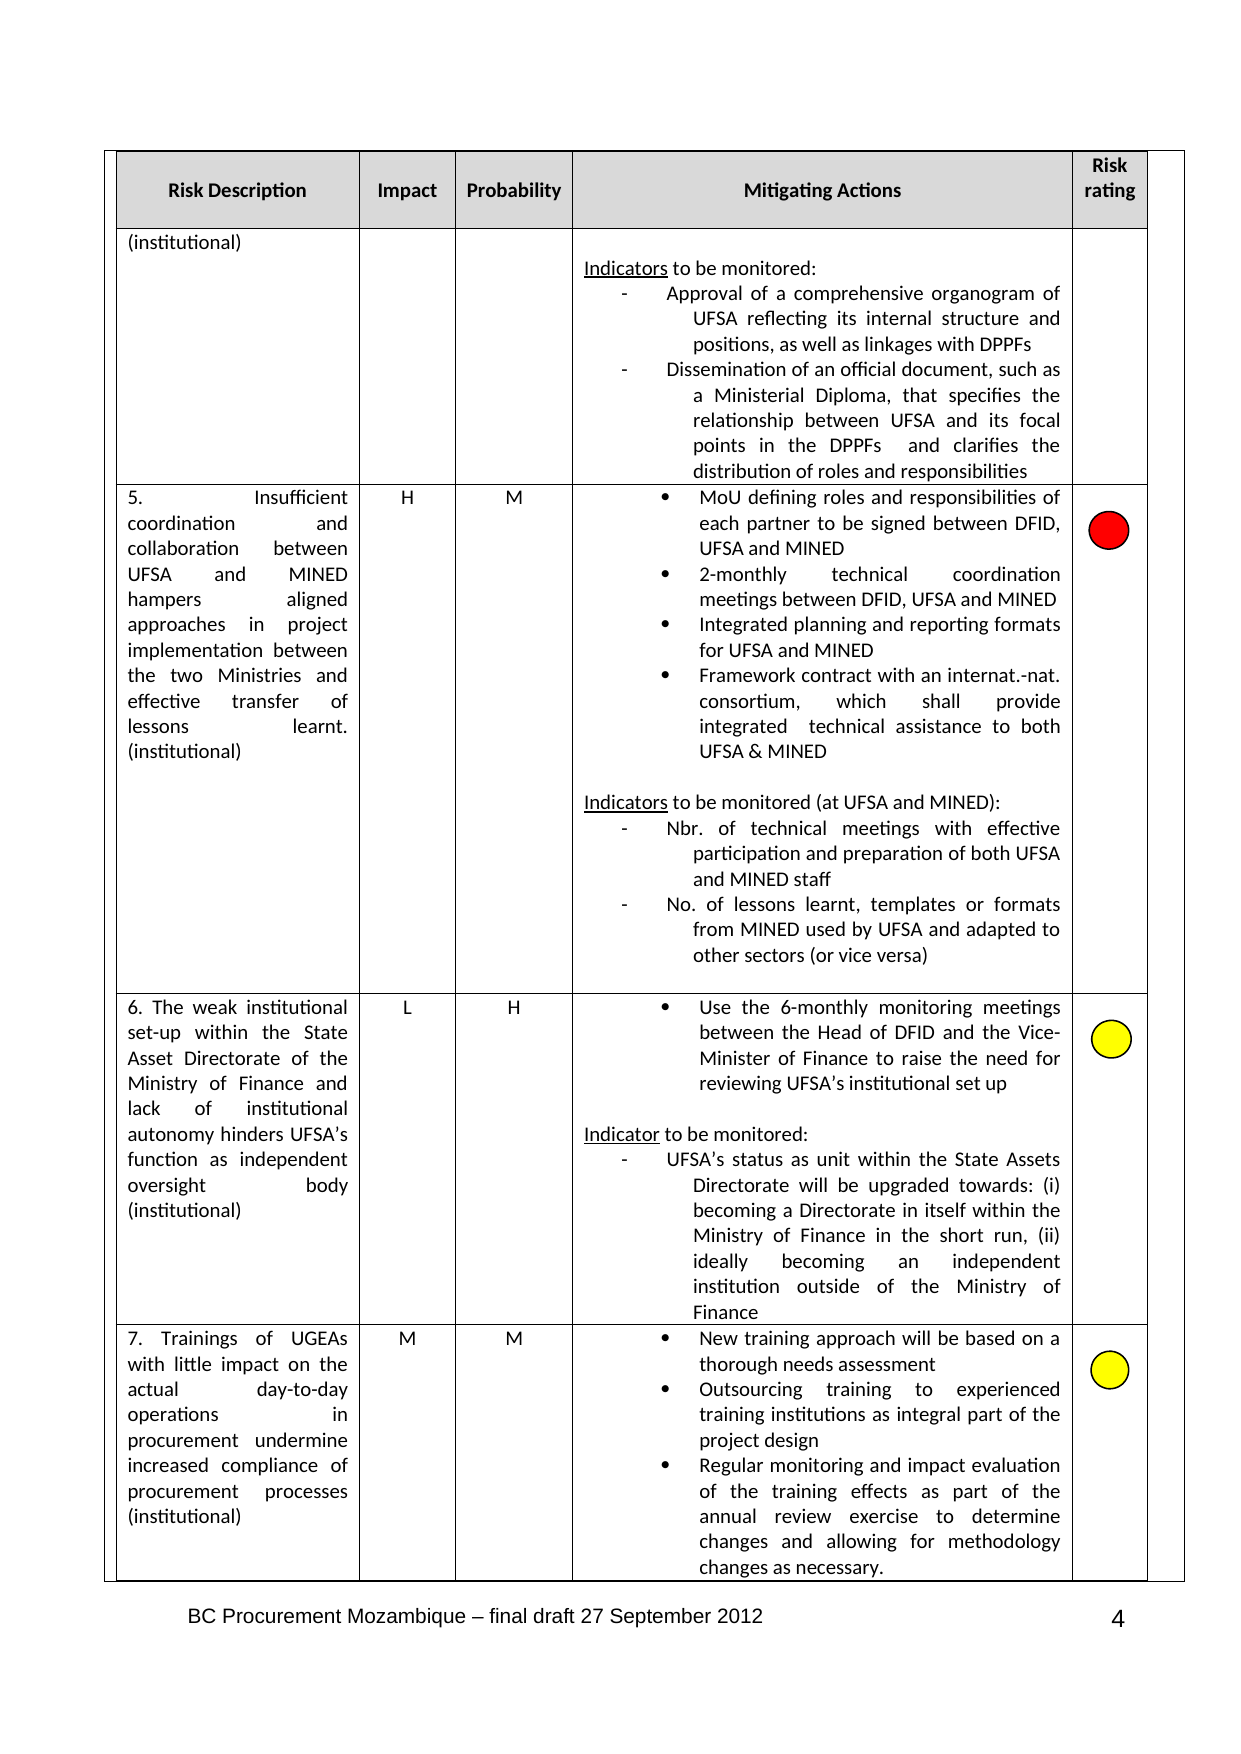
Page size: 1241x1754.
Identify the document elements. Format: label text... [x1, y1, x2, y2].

table_cell [1073, 1325, 1147, 1579]
table_cell [1148, 151, 1184, 1581]
table_cell Use the 6-monthly monitoring meetings between the Head of DFID and the Vice-Minister of Finance to raise the need for reviewing UFSA’s institutional set up Indicator to be monitored: UFSA’s status as unit within the State Assets Directorate will be upgraded towards: (i) becoming a Directorate in itself within the Ministry of Finance in the short run, (ii) ideally becoming an independent institution outside of the Ministry of Finance [573, 994, 1072, 1324]
table_cell [456, 229, 572, 483]
table_cell [1073, 229, 1147, 483]
table_cell MoU defining roles and responsibilities of each partner to be signed between DFID, UFSA and MINED 2-monthly technical coordination meetings between DFID, UFSA and MINED Integrated planning and reporting formats for UFSA and MINED Framework contract with an internat.-nat. consortium, which shall provide integrated technical assistance to both UFSA & MINED Indicators to be monitored (at UFSA and MINED): Nbr. of technical meetings with effective participation and preparation of both UFSA and MINED staff No. of lessons learnt, templates or formats from MINED used by UFSA and adapted to other sectors (or vice versa) [573, 485, 1072, 993]
table_cell 6. The weak institutional set-up within the State Asset Directorate of the Ministry of Finance and lack of institutional autonomy hinders UFSA’s function as independent oversight body (institutional) [117, 994, 359, 1324]
table_cell 5. Insufficient coordination and collaboration between UFSA and MINED hampers aligned approaches in project implementation between the two Ministries and effective transfer of lessons learnt. (institutional) [117, 485, 359, 993]
table_cell [1073, 485, 1147, 993]
table_cell (institutional) [117, 229, 359, 483]
table_header Probability [456, 152, 572, 228]
table_cell 7. Trainings of UGEAs with little impact on the actual day-to-day operations in procurement undermine increased compliance of procurement processes (institutional) [117, 1325, 359, 1579]
table_cell L [360, 994, 455, 1324]
table_cell M [360, 1325, 455, 1579]
table_header Risk rating [1073, 152, 1147, 228]
table_header Mitigating Actions [573, 152, 1072, 228]
table_cell H [456, 994, 572, 1324]
table_header Risk Description [117, 152, 359, 228]
table_cell Indicators to be monitored: Approval of a comprehensive organogram of UFSA reflecting its internal structure and positions, as well as linkages with DPPFs Dissemination of an official document, such as a Ministerial Diploma, that specifies the relationship between UFSA and its focal points in the DPPFs and clarifies the distribution of roles and responsibilities [573, 229, 1072, 483]
table_cell [360, 229, 455, 483]
table_cell M [456, 1325, 572, 1579]
table_cell H [360, 485, 455, 993]
table_header Impact [360, 152, 455, 228]
table_cell [1073, 994, 1147, 1324]
table_cell M [456, 485, 572, 993]
table_cell New training approach will be based on a thorough needs assessment Outsourcing training to experienced training institutions as integral part of the project design Regular monitoring and impact evaluation of the training effects as part of the annual review exercise to determine changes and allowing for methodology changes as necessary. [573, 1325, 1072, 1579]
